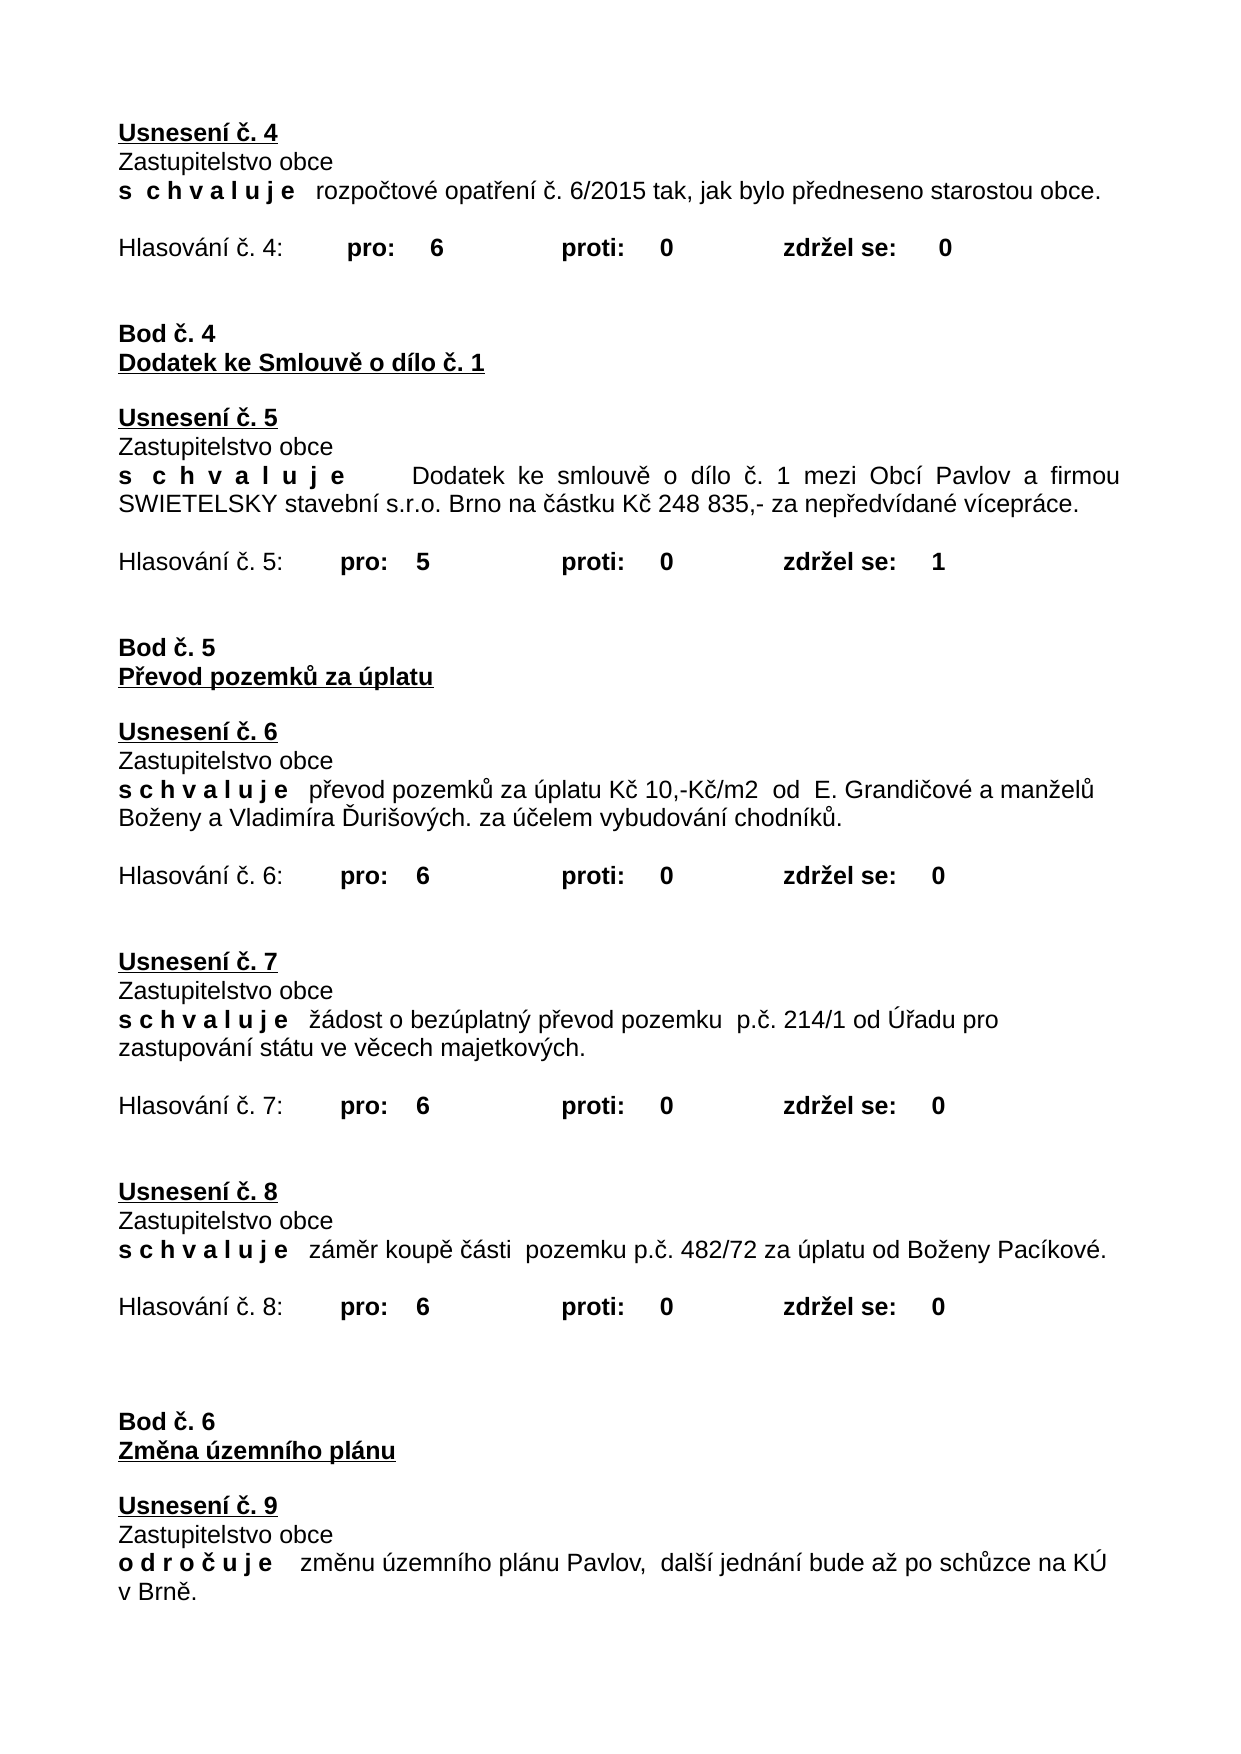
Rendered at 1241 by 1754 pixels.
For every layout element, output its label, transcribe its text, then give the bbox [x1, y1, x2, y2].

text Zastupitelstvo obce [118, 432, 1122, 461]
text Bod č. 5 [118, 633, 1122, 662]
text Usnesení č. 6 [118, 717, 1122, 746]
text Bod č. 6 [118, 1407, 1122, 1436]
text Usnesení č. 7 [118, 947, 1122, 976]
text s c h v a l u j e převod pozemků za úplatu Kč 10,-Kč/m2 od E. Grandičové a manželů Boženy a Vladimíra Ďurišových. za účelem vybudování chodníků. [118, 774, 1122, 832]
text Hlasování č. 4: pro: 6 proti: 0 zdržel se: 0 [118, 233, 1122, 262]
text Hlasování č. 8: pro: 6 proti: 0 zdržel se: 0 [118, 1292, 1122, 1321]
text Převod pozemků za úplatu [118, 662, 1122, 691]
text Změna územního plánu [118, 1436, 1122, 1464]
text Hlasování č. 5: pro: 5 proti: 0 zdržel se: 1 [118, 547, 1122, 576]
text Usnesení č. 5 [118, 403, 1122, 432]
text Zastupitelstvo obce [118, 1206, 1122, 1234]
text Usnesení č. 9 [118, 1491, 1122, 1520]
text Usnesení č. 4 [118, 118, 1122, 147]
text Zastupitelstvo obce [118, 1520, 1122, 1548]
text s c h v a l u j e záměr koupě části pozemku p.č. 482/72 za úplatu od Boženy Pacíkové. [118, 1234, 1122, 1263]
text Zastupitelstvo obce [118, 976, 1122, 1004]
text Zastupitelstvo obce [118, 746, 1122, 774]
text Usnesení č. 8 [118, 1177, 1122, 1206]
text Zastupitelstvo obce [118, 147, 1122, 176]
text Dodatek ke Smlouvě o dílo č. 1 [118, 348, 1122, 377]
text s c h v a l u j e Dodatek ke smlouvě o dílo č. 1 mezi Obcí Pavlov a firmou SWIETELSKY stavební s.r.o. Brno na částku Kč 248 835,- za nepředvídané vícepráce. [118, 461, 1122, 518]
text o d r o č u j e změnu územního plánu Pavlov, další jednání bude až po schůzce na KÚ v Brně. [118, 1548, 1122, 1606]
text Hlasování č. 6: pro: 6 proti: 0 zdržel se: 0 [118, 861, 1122, 889]
text s c h v a l u j e žádost o bezúplatný převod pozemku p.č. 214/1 od Úřadu pro zastupování státu ve věcech majetkových. [118, 1004, 1122, 1062]
text s c h v a l u j e rozpočtové opatření č. 6/2015 tak, jak bylo předneseno starostou obce. [118, 176, 1122, 204]
text Bod č. 4 [118, 319, 1122, 348]
text Hlasování č. 7: pro: 6 proti: 0 zdržel se: 0 [118, 1091, 1122, 1119]
